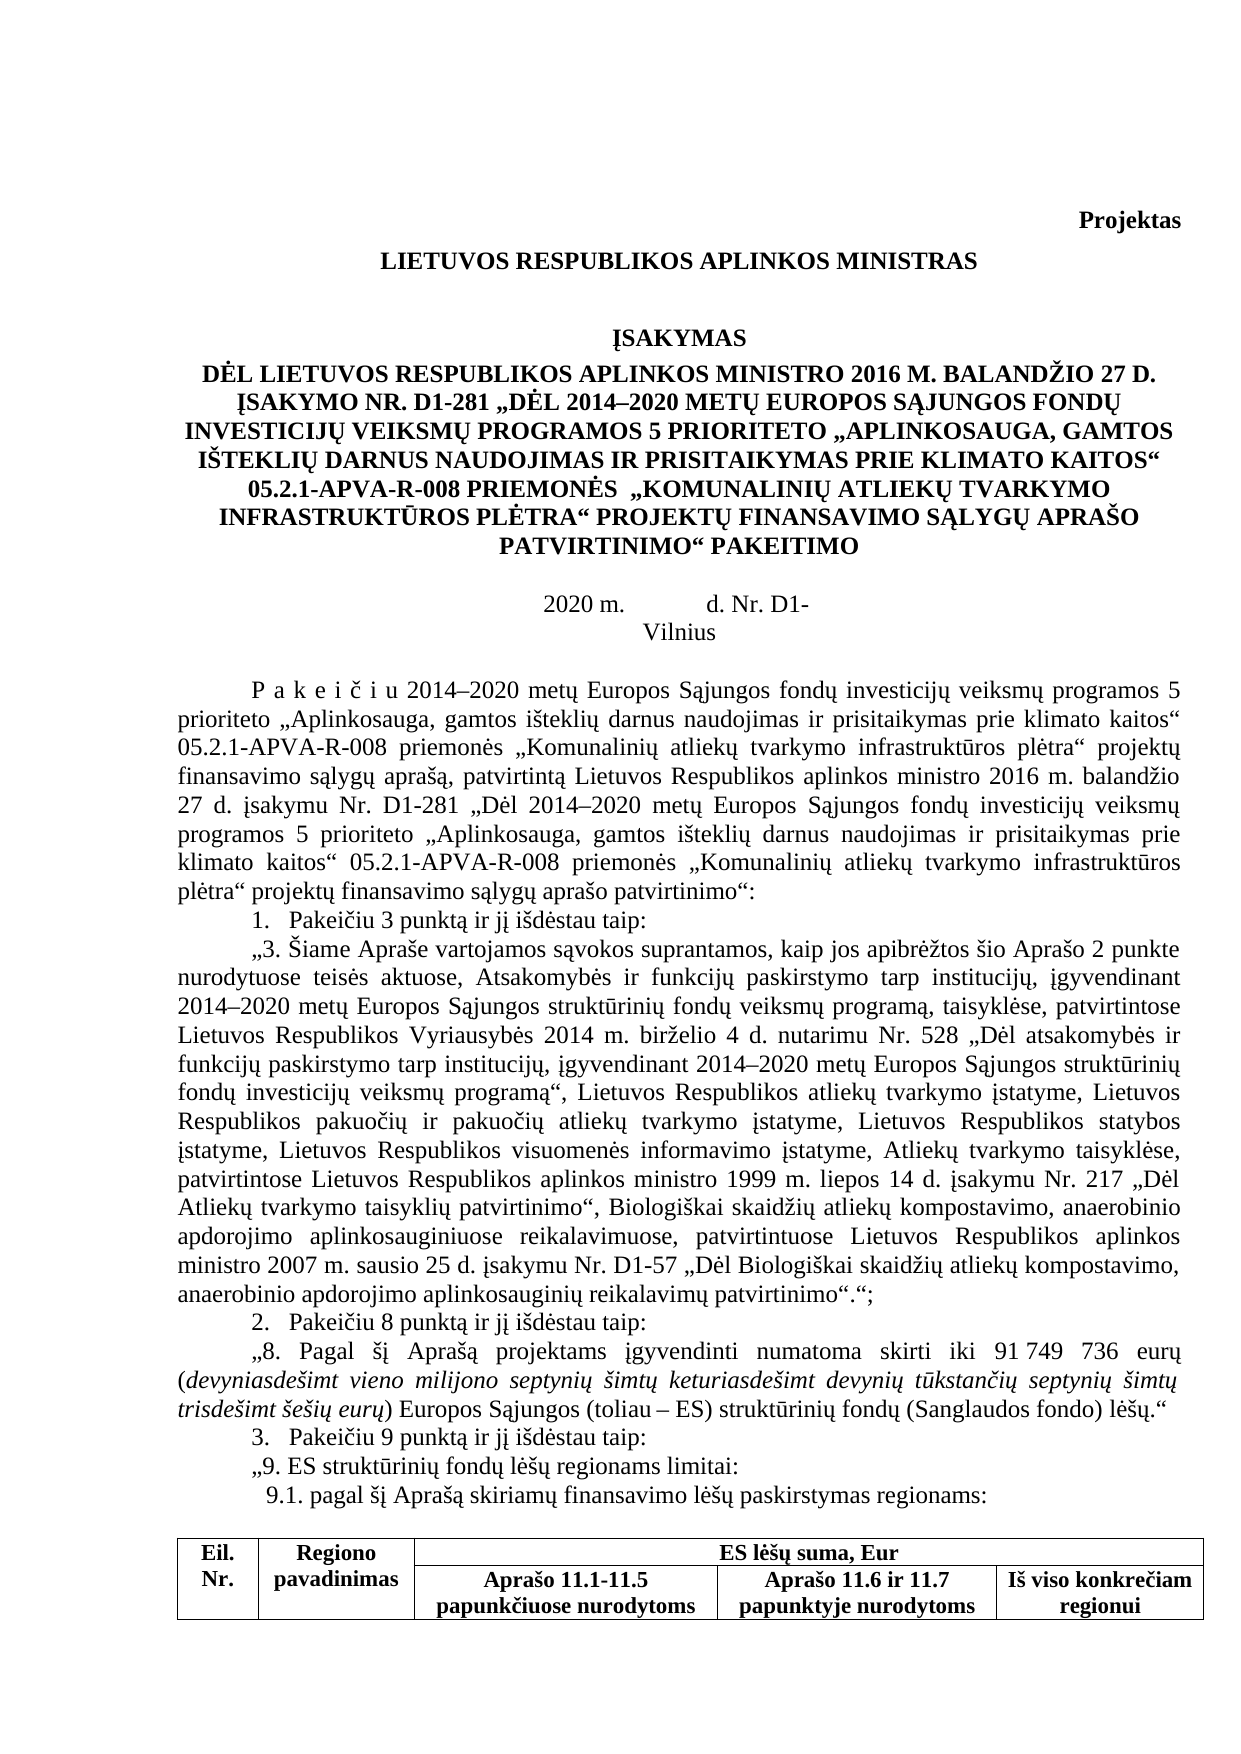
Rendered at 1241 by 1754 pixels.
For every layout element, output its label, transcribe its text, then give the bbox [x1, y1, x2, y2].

text „9. ES struktūrinių fondų lėšų regionams limitai: [251, 1451, 1181, 1480]
text ĮSAKYMAS [177, 323, 1181, 351]
text 3. Pakeičiu 9 punktą ir jį išdėstau taip: [251, 1422, 1181, 1451]
text Projektas [177, 205, 1181, 234]
text P a k e i č i u 2014–2020 metų Europos Sąjungos fondų investicijų veiksmų programos 5 prioriteto „Aplinkosauga, gamtos išteklių darnus naudojimas ir prisitaikymas prie klimato kaitos“ 05.2.1-APVA-R-008 priemonės „Komunalinių atliekų tvarkymo infrastruktūros plėtra“ projektų finansavimo sąlygų aprašą, patvirtintą Lietuvos Respublikos aplinkos ministro 2016 m. balandžio 27 d. įsakymu Nr. D1-281 „Dėl 2014–2020 metų Europos Sąjungos fondų investicijų veiksmų programos 5 prioriteto „Aplinkosauga, gamtos išteklių darnus naudojimas ir prisitaikymas prie klimato kaitos“ 05.2.1-APVA-R-008 priemonės „Komunalinių atliekų tvarkymo infrastruktūros plėtra“ projektų finansavimo sąlygų aprašo patvirtinimo“: [177, 675, 1181, 905]
text DĖL LIETUVOS RESPUBLIKOS APLINKOS MINISTRO 2016 M. BALANDŽIO 27 D. ĮSAKYMO NR. D1-281 „DĖL 2014–2020 METŲ EUROPOS SĄJUNGOS FONDŲ INVESTICIJŲ VEIKSMŲ PROGRAMOS 5 PRIORITETO „APLINKOSAUGA, GAMTOS IŠTEKLIŲ DARNUS NAUDOJIMAS IR PRISITAIKYMAS PRIE KLIMATO KAITOS“ 05.2.1-APVA-R-008 PRIEMONĖS „KOMUNALINIŲ ATLIEKŲ TVARKYMO INFRASTRUKTŪROS PLĖTRA“ PROJEKTŲ FINANSAVIMO SĄLYGŲ APRAŠO PATVIRTINIMO“ PAKEITIMO [177, 359, 1181, 560]
table_header Eil. Nr. [178, 1539, 258, 1619]
text „8. Pagal šį Aprašą projektams įgyvendinti numatoma skirti iki 91 749 736 eurų (devyniasdešimt vieno milijono septynių šimtų keturiasdešimt devynių tūkstančių septynių šimtų trisdešimt šešių eurų) Europos Sąjungos (toliau – ES) struktūrinių fondų (Sanglaudos fondo) lėšų.“ [177, 1336, 1181, 1422]
text Vilnius [177, 617, 1181, 646]
text 1. Pakeičiu 3 punktą ir jį išdėstau taip: [251, 905, 1181, 934]
table_cell Aprašo 11.6 ir 11.7 papunktyje nurodytoms [718, 1566, 996, 1619]
table_cell Iš viso konkrečiam regionui [997, 1566, 1203, 1619]
text 9.1. pagal šį Aprašą skiriamų finansavimo lėšų paskirstymas regionams: [177, 1480, 1181, 1509]
text „3. Šiame Apraše vartojamos sąvokos suprantamos, kaip jos apibrėžtos šio Aprašo 2 punkte nurodytuose teisės aktuose, Atsakomybės ir funkcijų paskirstymo tarp institucijų, įgyvendinant 2014–2020 metų Europos Sąjungos struktūrinių fondų veiksmų programą, taisyklėse, patvirtintose Lietuvos Respublikos Vyriausybės 2014 m. birželio 4 d. nutarimu Nr. 528 „Dėl atsakomybės ir funkcijų paskirstymo tarp institucijų, įgyvendinant 2014–2020 metų Europos Sąjungos struktūrinių fondų investicijų veiksmų programą“, Lietuvos Respublikos atliekų tvarkymo įstatyme, Lietuvos Respublikos pakuočių ir pakuočių atliekų tvarkymo įstatyme, Lietuvos Respublikos statybos įstatyme, Lietuvos Respublikos visuomenės informavimo įstatyme, Atliekų tvarkymo taisyklėse, patvirtintose Lietuvos Respublikos aplinkos ministro 1999 m. liepos 14 d. įsakymu Nr. 217 „Dėl Atliekų tvarkymo taisyklių patvirtinimo“, Biologiškai skaidžių atliekų kompostavimo, anaerobinio apdorojimo aplinkosauginiuose reikalavimuose, patvirtintuose Lietuvos Respublikos aplinkos ministro 2007 m. sausio 25 d. įsakymu Nr. D1-57 „Dėl Biologiškai skaidžių atliekų kompostavimo, anaerobinio apdorojimo aplinkosauginių reikalavimų patvirtinimo“.“; [177, 934, 1181, 1307]
text 2020 m. d. Nr. D1- [177, 589, 1181, 617]
text LIETUVOS RESPUBLIKOS APLINKOS MINISTRAS [177, 246, 1181, 275]
table_header Regiono pavadinimas [259, 1539, 414, 1619]
text 2. Pakeičiu 8 punktą ir jį išdėstau taip: [251, 1307, 1181, 1336]
table_header ES lėšų suma, Eur [415, 1539, 1203, 1565]
table_cell Aprašo 11.1-11.5 papunkčiuose nurodytoms [415, 1566, 717, 1619]
